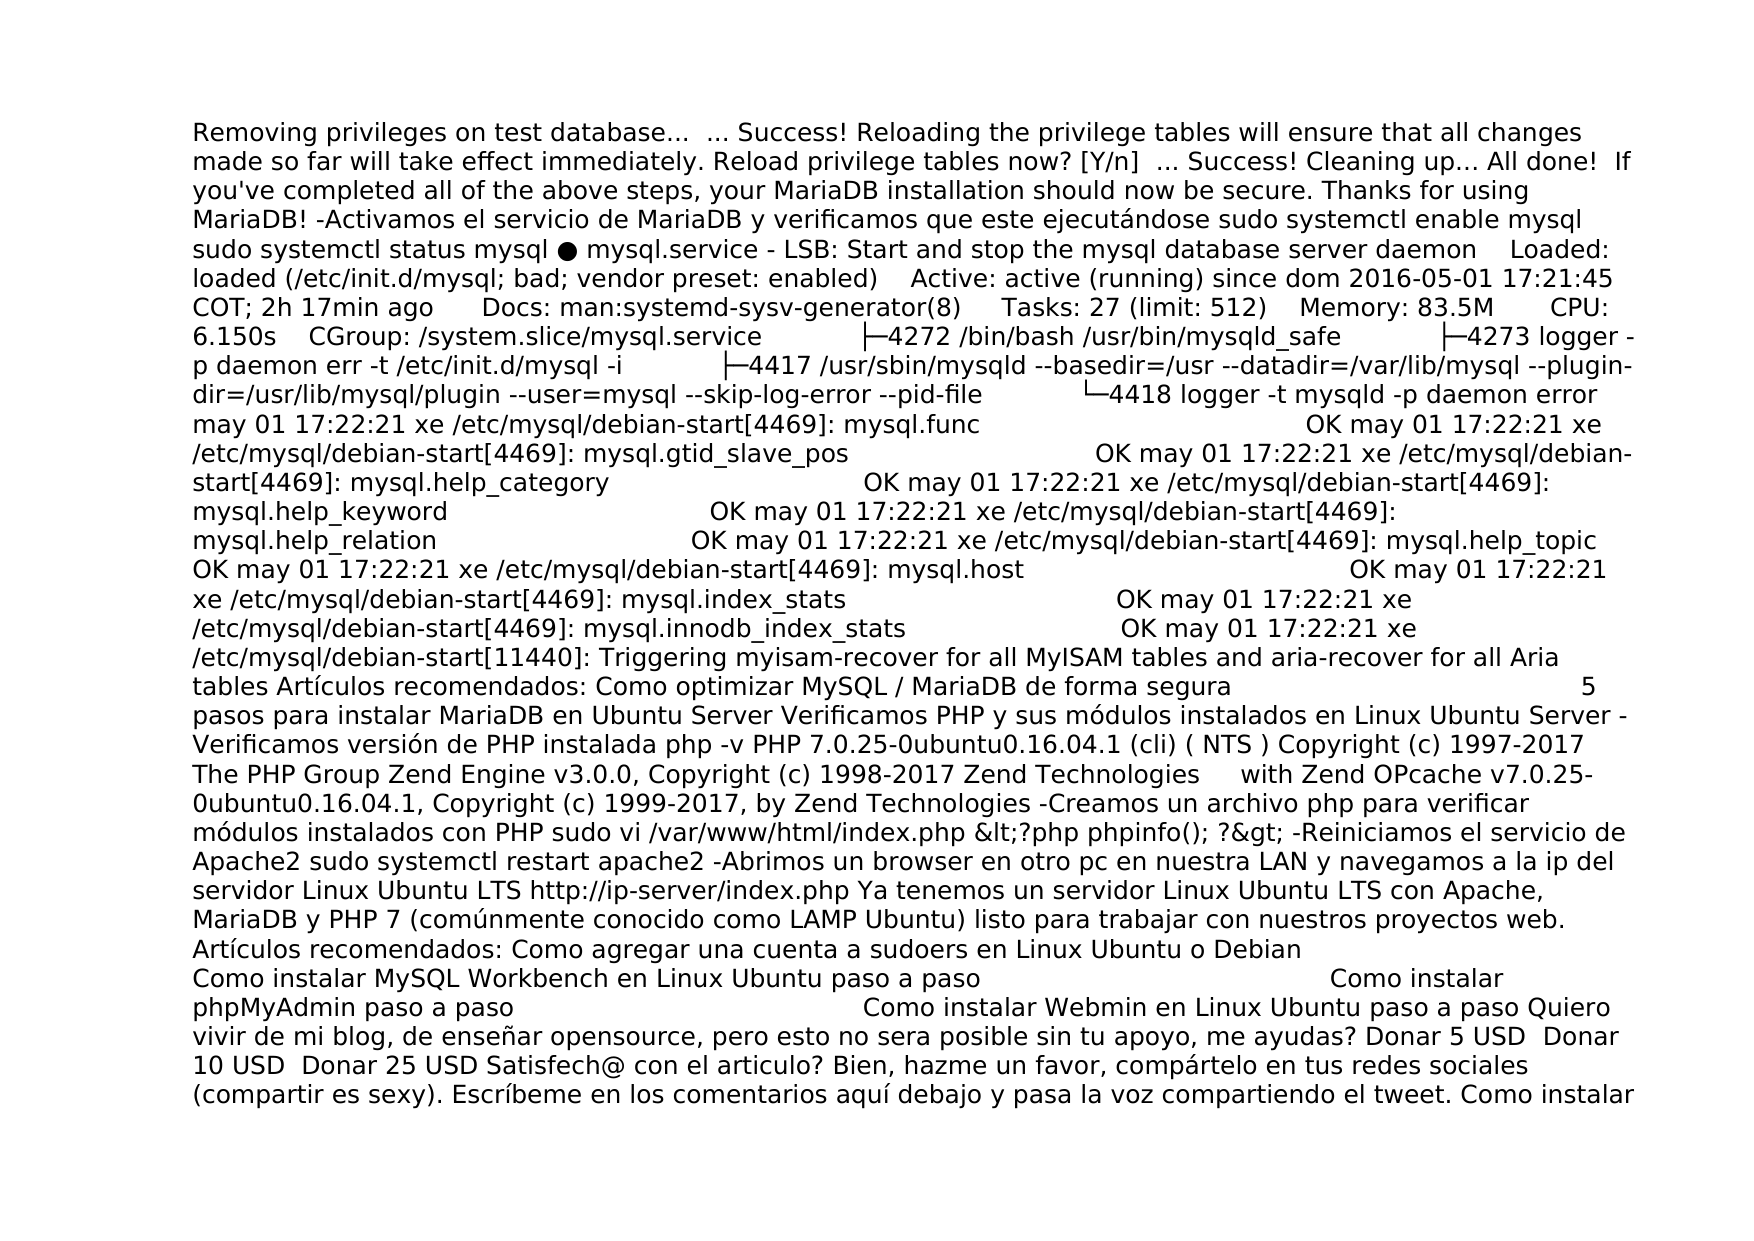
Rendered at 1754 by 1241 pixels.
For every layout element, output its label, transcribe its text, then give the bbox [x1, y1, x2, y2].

list - Removing privileges on test database... ... Success! Reloading the privilege tables will ensure that all changes made so far will take effect immediately. Reload privilege tables now? [Y/n] ... Success! Cleaning up... All done! If you've completed all of the above steps, your MariaDB installation should now be secure. Thanks for using MariaDB! -Activamos el servicio de MariaDB y verificamos que este ejecutándose sudo systemctl enable mysql sudo systemctl status mysql ● mysql.service - LSB: Start and stop the mysql database server daemon Loaded: loaded (/etc/init.d/mysql; bad; vendor preset: enabled) Active: active (running) since dom 2016-05-01 17:21:45 COT; 2h 17min ago Docs: man:systemd-sysv-generator(8) Tasks: 27 (limit: 512) Memory: 83.5M CPU: 6.150s CGroup: /system.slice/mysql.service ├─4272 /bin/bash /usr/bin/mysqld_safe ├─4273 logger -p daemon err -t /etc/init.d/mysql -i ├─4417 /usr/sbin/mysqld --basedir=/usr --datadir=/var/lib/mysql --plugin-dir=/usr/lib/mysql/plugin --user=mysql --skip-log-error --pid-file └─4418 logger -t mysqld -p daemon error may 01 17:22:21 xe /etc/mysql/debian-start[4469]: mysql.func OK may 01 17:22:21 xe /etc/mysql/debian-start[4469]: mysql.gtid_slave_pos OK may 01 17:22:21 xe /etc/mysql/debian-start[4469]: mysql.help_category OK may 01 17:22:21 xe /etc/mysql/debian-start[4469]: mysql.help_keyword OK may 01 17:22:21 xe /etc/mysql/debian-start[4469]: mysql.help_relation OK may 01 17:22:21 xe /etc/mysql/debian-start[4469]: mysql.help_topic OK may 01 17:22:21 xe /etc/mysql/debian-start[4469]: mysql.host OK may 01 17:22:21 xe /etc/mysql/debian-start[4469]: mysql.index_stats OK may 01 17:22:21 xe /etc/mysql/debian-start[4469]: mysql.innodb_index_stats OK may 01 17:22:21 xe /etc/mysql/debian-start[11440]: Triggering myisam-recover for all MyISAM tables and aria-recover for all Aria tables Artículos recomendados: Como optimizar MySQL / MariaDB de forma segura 5 pasos para instalar MariaDB en Ubuntu Server Verificamos PHP y sus módulos instalados en Linux Ubuntu Server -Verificamos versión de PHP instalada php -v PHP 7.0.25-0ubuntu0.16.04.1 (cli) ( NTS ) Copyright (c) 1997-2017 The PHP Group Zend Engine v3.0.0, Copyright (c) 1998-2017 Zend Technologies with Zend OPcache v7.0.25-0ubuntu0.16.04.1, Copyright (c) 1999-2017, by Zend Technologies -Creamos un archivo php para verificar módulos instalados con PHP sudo vi /var/www/html/index.php &lt;?php phpinfo(); ?&gt; -Reiniciamos el servicio de Apache2 sudo systemctl restart apache2 -Abrimos un browser en otro pc en nuestra LAN y navegamos a la ip del servidor Linux Ubuntu LTS http://ip-server/index.php Ya tenemos un servidor Linux Ubuntu LTS con Apache, MariaDB y PHP 7 (comúnmente conocido como LAMP Ubuntu) listo para trabajar con nuestros proyectos web. Artículos recomendados: Como agregar una cuenta a sudoers en Linux Ubuntu o Debian Como instalar MySQL Workbench en Linux Ubuntu paso a paso Como instalar phpMyAdmin paso a paso Como instalar Webmin en Linux Ubuntu paso a paso Quiero vivir de mi blog, de enseñar opensource, pero esto no sera posible sin tu apoyo, me ayudas? Donar 5 USD Donar 10 USD Donar 25 USD Satisfech@ con el articulo? Bien, hazme un favor, compártelo en tus redes sociales (compartir es sexy). Escríbeme en los comentarios aquí debajo y pasa la voz compartiendo el tweet. Como instalar [177, 118, 1636, 1110]
